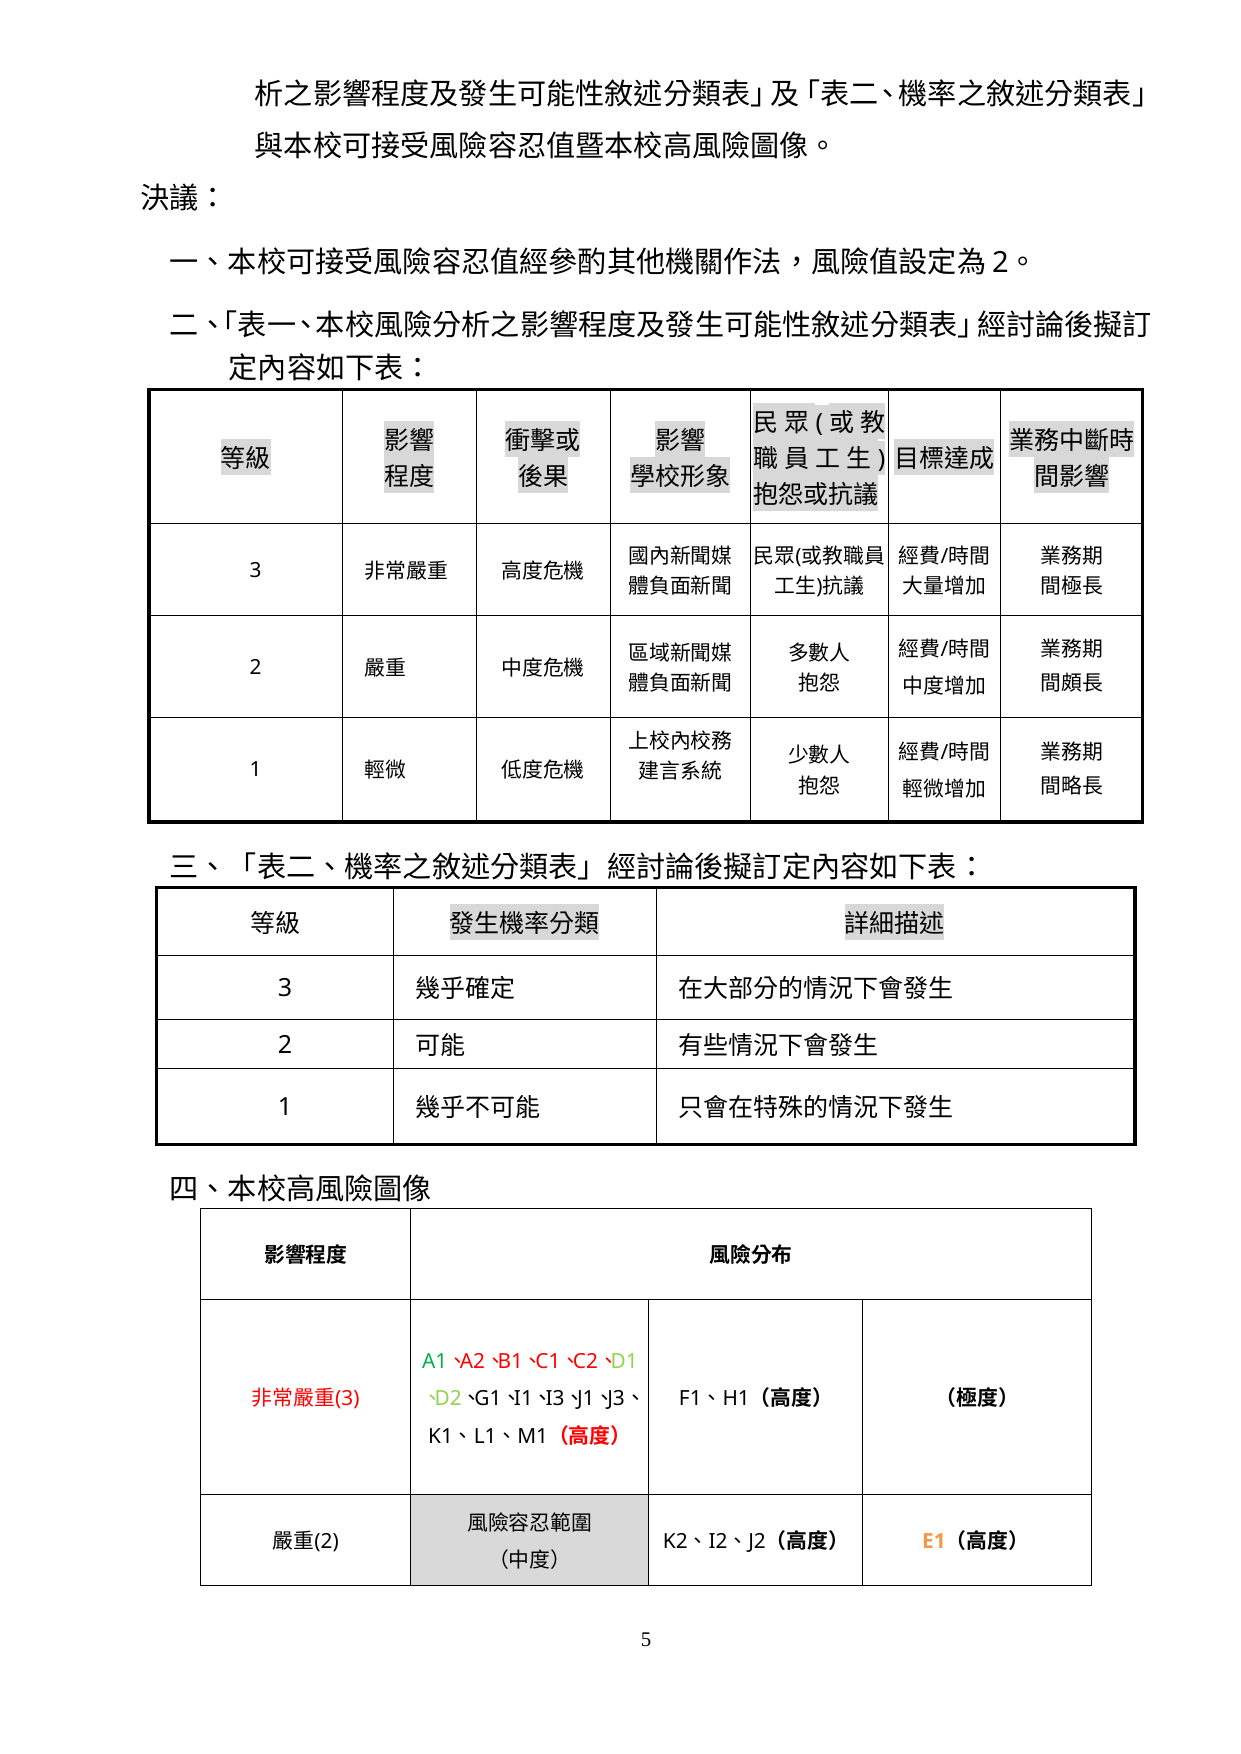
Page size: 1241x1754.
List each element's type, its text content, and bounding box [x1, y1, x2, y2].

table_header 詳細描述 [657, 889, 1133, 954]
text 二、「表一、本校風險分析之影響程度及發生可能性敘述分類表」經討論後擬訂定內容如下表： [169, 300, 1152, 388]
table_header 民眾(或教職員工生)抱怨或抗議 [751, 391, 888, 523]
text 說 明：檢陳行政院核定「行政院農業委員會動植物防疫檢疫局」與「財政部臺北市國稅局」之內部控制制度(範例)二份，俾利擬訂「表一、本校風險分析之影響程度及發生可能性敘述分類表」及「表二、機率之敘述分類表」與本校可接受風險容忍值暨本校高風險圖像。 [140, 63, 1152, 167]
table_cell 1 [158, 1069, 393, 1143]
table_cell F1、H1（高度） [649, 1300, 862, 1494]
table_cell （極度） [863, 1300, 1091, 1494]
table_cell 民眾(或教職員工生)抗議 [751, 524, 888, 615]
table_header 影響 學校形象 [611, 391, 750, 523]
text 三、「表二、機率之敘述分類表」經討論後擬訂定內容如下表： [169, 842, 1152, 886]
table_header 等級 [158, 889, 393, 954]
table_cell 國內新聞媒體負面新聞 [611, 524, 750, 615]
table_cell 幾乎不可能 [394, 1069, 656, 1143]
table_header 目標達成 [889, 391, 1000, 523]
table_cell 業務期 間頗長 [1001, 616, 1141, 717]
table_cell 非常嚴重(3) [201, 1300, 410, 1494]
table_cell 嚴重 [343, 616, 476, 717]
table_cell 業務期 間極長 [1001, 524, 1141, 615]
table_cell 幾乎確定 [394, 956, 656, 1019]
table_header 影響 程度 [343, 391, 476, 523]
table_cell 只會在特殊的情況下發生 [657, 1069, 1133, 1143]
text 決議： [140, 167, 1152, 219]
table_cell 3 [158, 956, 393, 1019]
table_cell 業務期 間略長 [1001, 718, 1141, 820]
table_cell 經費/時間中度增加 [889, 616, 1000, 717]
table_cell A1、A2、B1、C1、C2、D1、D2、G1、I1、I3、J1、J3、K1、L1、M1（高度） [411, 1300, 648, 1494]
table_cell 風險容忍範圍 （中度） [411, 1495, 648, 1585]
table_cell 經費/時間輕微增加 [889, 718, 1000, 820]
table_cell 上校內校務建言系統 [611, 718, 750, 820]
table_header 影響程度 [201, 1209, 410, 1298]
text 一、本校可接受風險容忍值經參酌其他機關作法，風險值設定為2。 [169, 238, 1152, 281]
table_cell 多數人 抱怨 [751, 616, 888, 717]
table_cell 區域新聞媒體負面新聞 [611, 616, 750, 717]
table_cell 低度危機 [477, 718, 610, 820]
table_cell 在大部分的情況下會發生 [657, 956, 1133, 1019]
table_cell 2 [151, 616, 342, 717]
table_cell 經費/時間大量增加 [889, 524, 1000, 615]
table_header 等級 [151, 391, 342, 523]
table_cell 3 [151, 524, 342, 615]
table_header 發生機率分類 [394, 889, 656, 954]
table_cell 中度危機 [477, 616, 610, 717]
table_cell K2、I2、J2（高度） [649, 1495, 862, 1585]
table_header 業務中斷時間影響 [1001, 391, 1141, 523]
table_cell 高度危機 [477, 524, 610, 615]
table_cell 1 [151, 718, 342, 820]
table_cell 少數人 抱怨 [751, 718, 888, 820]
table_header 風險分布 [411, 1209, 1091, 1298]
table_cell E1（高度） [863, 1495, 1091, 1585]
table_cell 2 [158, 1020, 393, 1068]
table_cell 輕微 [343, 718, 476, 820]
table_cell 嚴重(2) [201, 1495, 410, 1585]
table_cell 有些情況下會發生 [657, 1020, 1133, 1068]
table_header 衝擊或 後果 [477, 391, 610, 523]
table_cell 可能 [394, 1020, 656, 1068]
table_cell 非常嚴重 [343, 524, 476, 615]
text 四、本校高風險圖像 [169, 1164, 1152, 1208]
